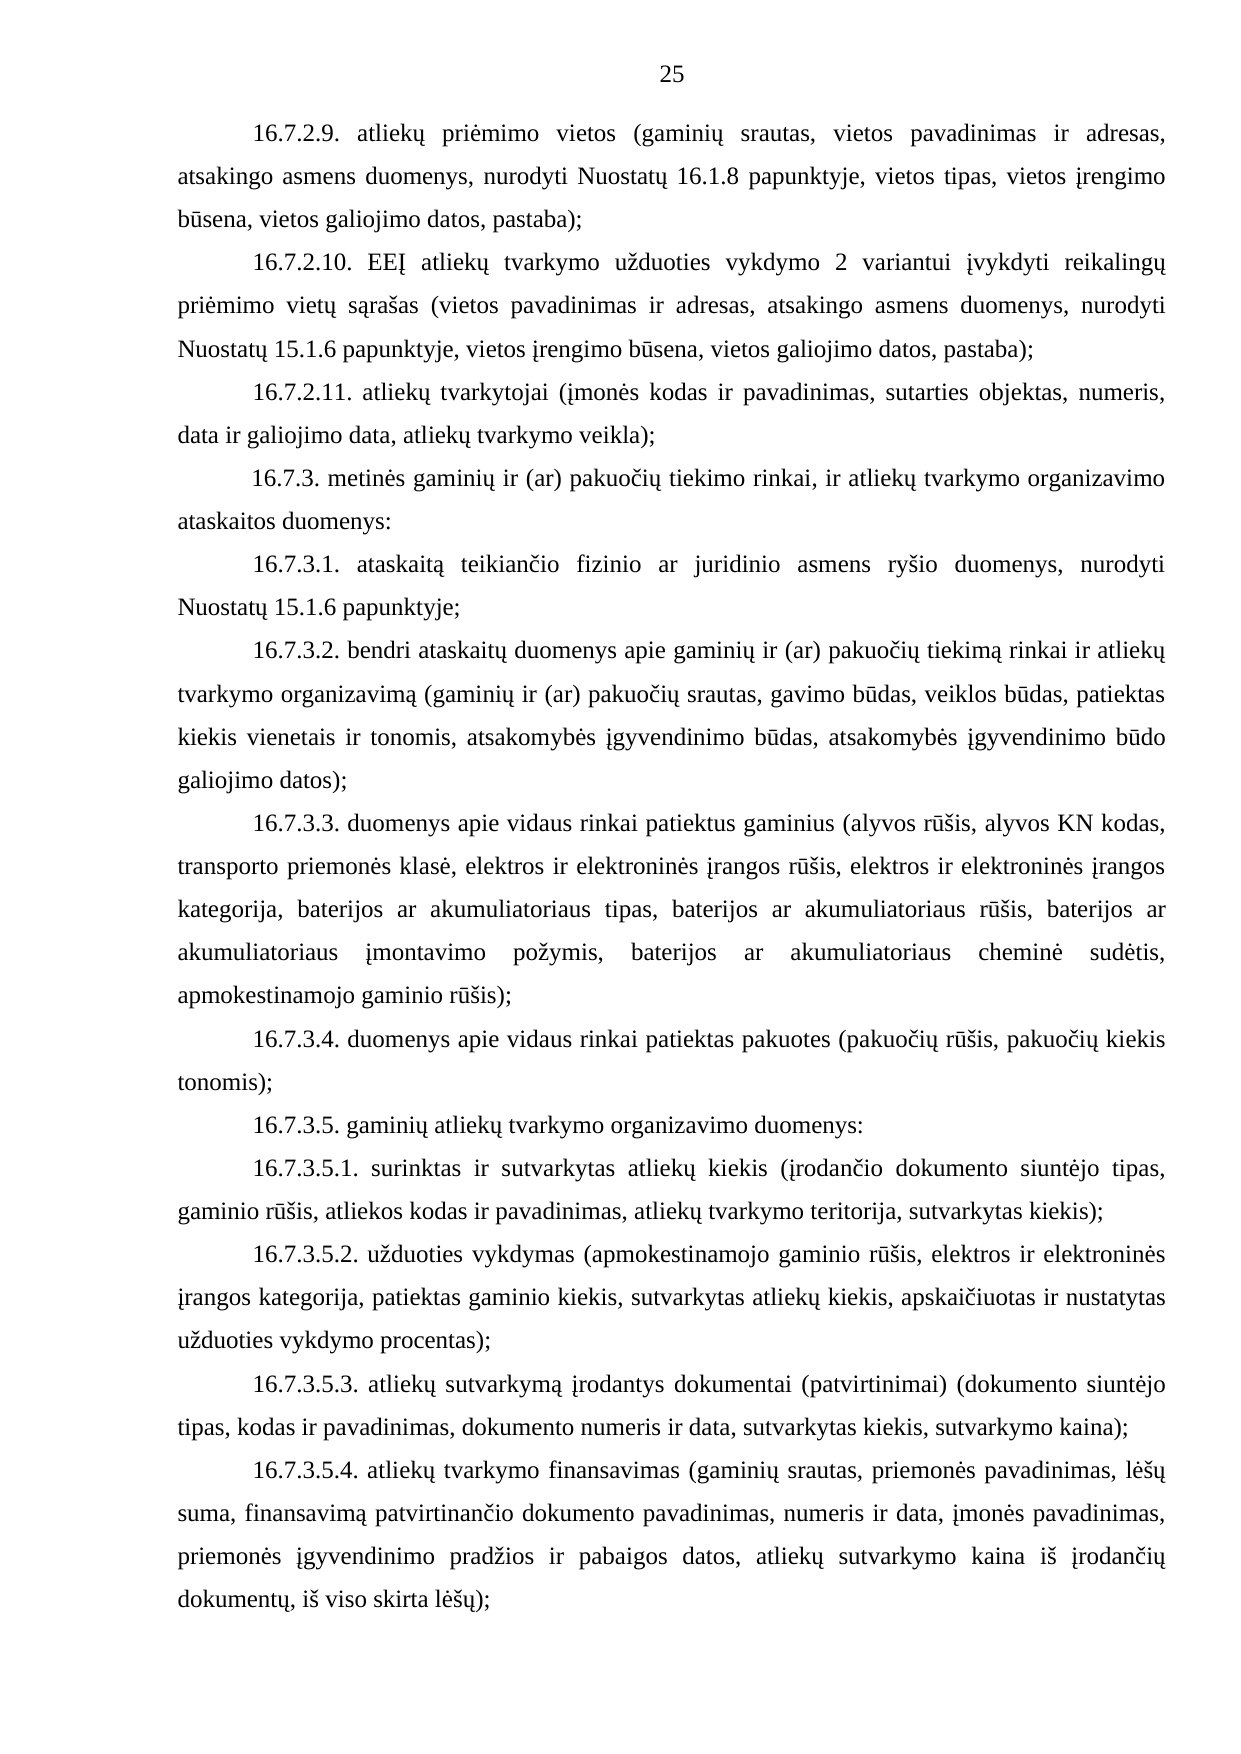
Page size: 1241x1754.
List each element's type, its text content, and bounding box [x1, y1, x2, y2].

text 16.7.2.10. EEĮ atliekų tvarkymo užduoties vykdymo 2 variantui įvykdyti reikalingų priėmimo vietų sąrašas (vietos pavadinimas ir adresas, atsakingo asmens duomenys, nurodyti Nuostatų 15.1.6 papunktyje, vietos įrengimo būsena, vietos galiojimo datos, pastaba); [177, 247, 1166, 362]
text 16.7.3.1. ataskaitą teikiančio fizinio ar juridinio asmens ryšio duomenys, nurodyti Nuostatų 15.1.6 papunktyje; [177, 549, 1166, 621]
text 16.7.3.5.2. užduoties vykdymas (apmokestinamojo gaminio rūšis, elektros ir elektroninės įrangos kategorija, patiektas gaminio kiekis, sutvarkytas atliekų kiekis, apskaičiuotas ir nustatytas užduoties vykdymo procentas); [177, 1239, 1166, 1354]
text 16.7.3.5.3. atliekų sutvarkymą įrodantys dokumentai (patvirtinimai) (dokumento siuntėjo tipas, kodas ir pavadinimas, dokumento numeris ir data, sutvarkytas kiekis, sutvarkymo kaina); [177, 1369, 1166, 1441]
text 16.7.3.5. gaminių atliekų tvarkymo organizavimo duomenys: [177, 1110, 1166, 1139]
text 16.7.3. metinės gaminių ir (ar) pakuočių tiekimo rinkai, ir atliekų tvarkymo organizavimo ataskaitos duomenys: [177, 463, 1166, 535]
text 16.7.3.5.1. surinktas ir sutvarkytas atliekų kiekis (įrodančio dokumento siuntėjo tipas, gaminio rūšis, atliekos kodas ir pavadinimas, atliekų tvarkymo teritorija, sutvarkytas kiekis); [177, 1153, 1166, 1225]
text 16.7.3.3. duomenys apie vidaus rinkai patiektus gaminius (alyvos rūšis, alyvos KN kodas, transporto priemonės klasė, elektros ir elektroninės įrangos rūšis, elektros ir elektroninės įrangos kategorija, baterijos ar akumuliatoriaus tipas, baterijos ar akumuliatoriaus rūšis, baterijos ar akumuliatoriaus įmontavimo požymis, baterijos ar akumuliatoriaus cheminė sudėtis, apmokestinamojo gaminio rūšis); [177, 808, 1166, 1009]
text 16.7.2.9. atliekų priėmimo vietos (gaminių srautas, vietos pavadinimas ir adresas, atsakingo asmens duomenys, nurodyti Nuostatų 16.1.8 papunktyje, vietos tipas, vietos įrengimo būsena, vietos galiojimo datos, pastaba); [177, 118, 1166, 233]
text 16.7.3.4. duomenys apie vidaus rinkai patiektas pakuotes (pakuočių rūšis, pakuočių kiekis tonomis); [177, 1024, 1166, 1096]
text 16.7.2.11. atliekų tvarkytojai (įmonės kodas ir pavadinimas, sutarties objektas, numeris, data ir galiojimo data, atliekų tvarkymo veikla); [177, 377, 1166, 449]
text 16.7.3.2. bendri ataskaitų duomenys apie gaminių ir (ar) pakuočių tiekimą rinkai ir atliekų tvarkymo organizavimą (gaminių ir (ar) pakuočių srautas, gavimo būdas, veiklos būdas, patiektas kiekis vienetais ir tonomis, atsakomybės įgyvendinimo būdas, atsakomybės įgyvendinimo būdo galiojimo datos); [177, 636, 1166, 794]
text 16.7.3.5.4. atliekų tvarkymo finansavimas (gaminių srautas, priemonės pavadinimas, lėšų suma, finansavimą patvirtinančio dokumento pavadinimas, numeris ir data, įmonės pavadinimas, priemonės įgyvendinimo pradžios ir pabaigos datos, atliekų sutvarkymo kaina iš įrodančių dokumentų, iš viso skirta lėšų); [177, 1455, 1166, 1613]
